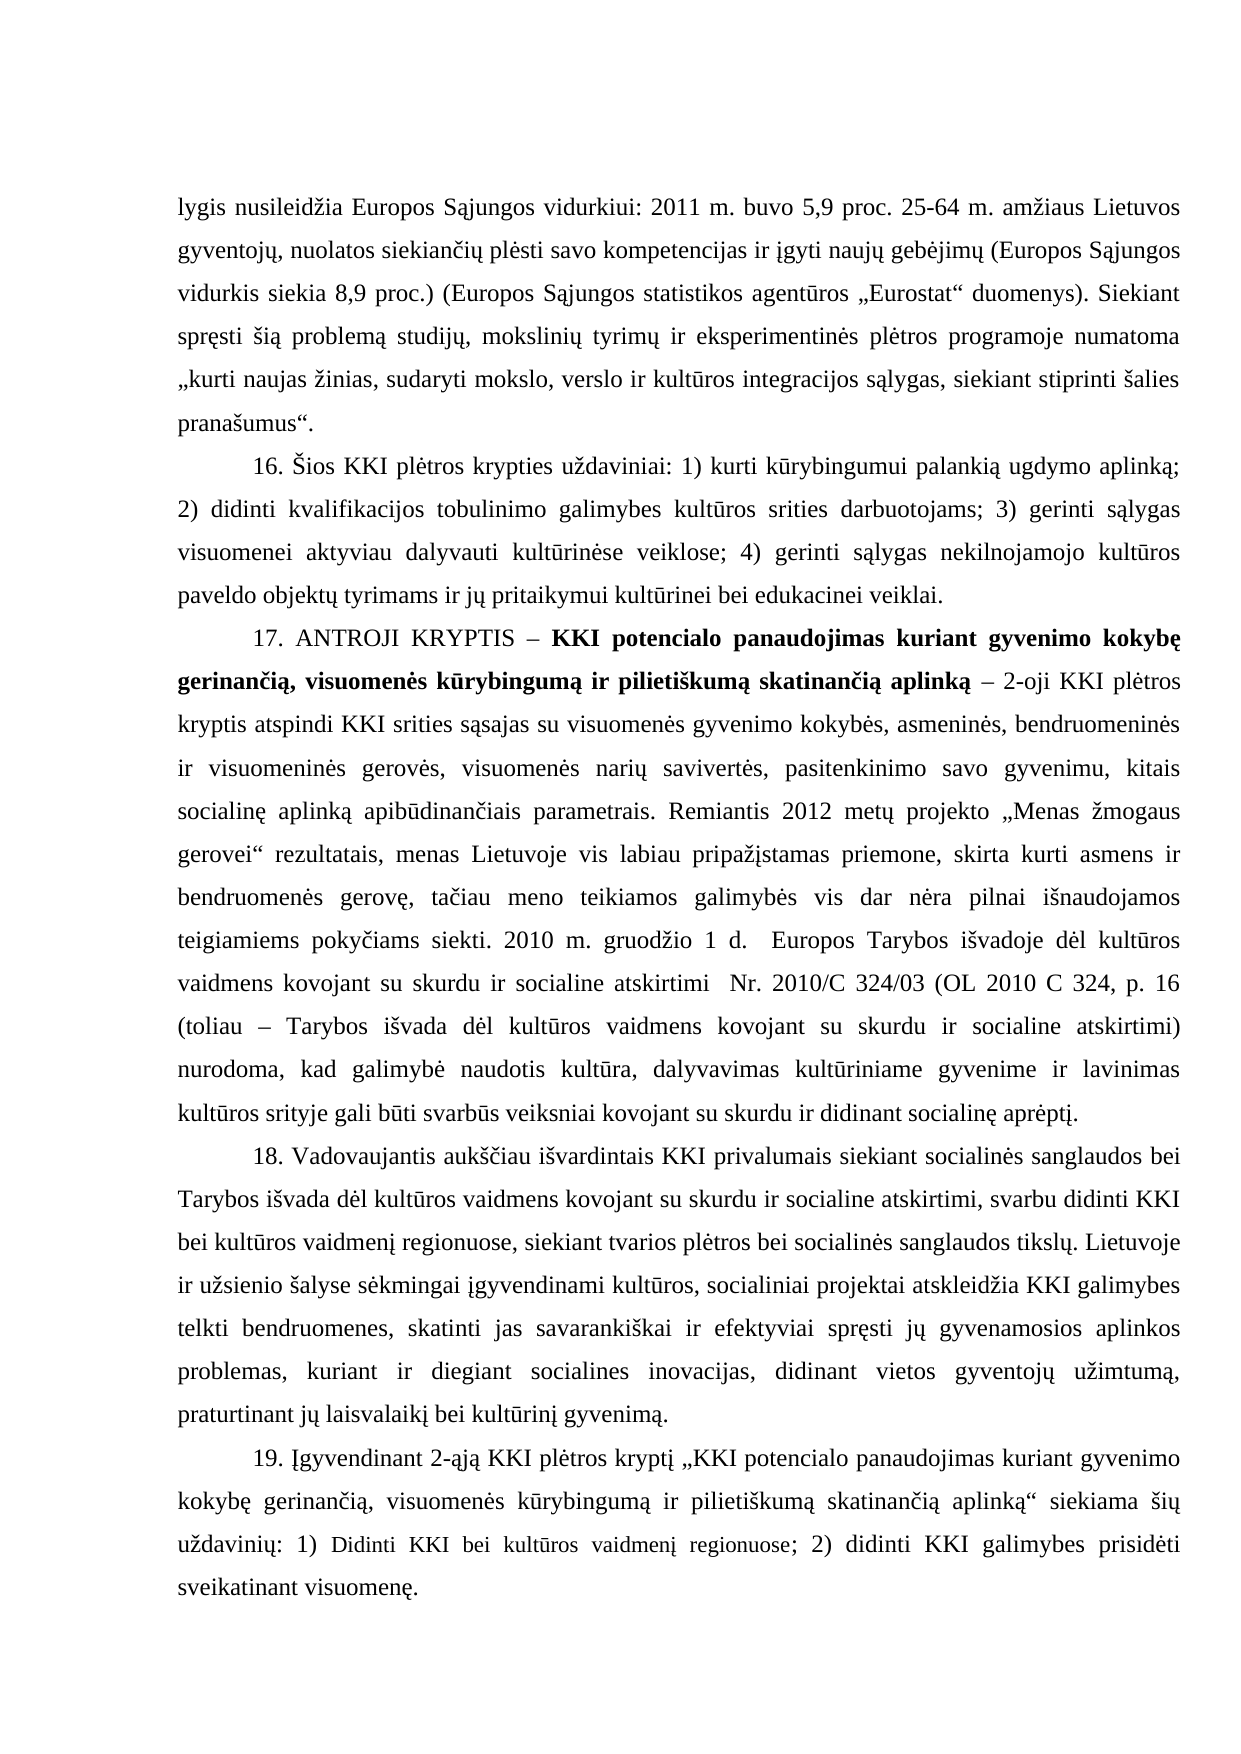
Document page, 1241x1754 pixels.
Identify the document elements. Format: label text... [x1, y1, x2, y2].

text 16. Šios KKI plėtros krypties uždaviniai: 1) kurti kūrybingumui palankią ugdymo aplinką; 2) didinti kvalifikacijos tobulinimo galimybes kultūros srities darbuotojams; 3) gerinti sąlygas visuomenei aktyviau dalyvauti kultūrinėse veiklose; 4) gerinti sąlygas nekilnojamojo kultūros paveldo objektų tyrimams ir jų pritaikymui kultūrinei bei edukacinei veiklai. [177, 451, 1181, 609]
text 17. ANTROJI KRYPTIS – KKI potencialo panaudojimas kuriant gyvenimo kokybę gerinančią, visuomenės kūrybingumą ir pilietiškumą skatinančią aplinką – 2-oji KKI plėtros kryptis atspindi KKI srities sąsajas su visuomenės gyvenimo kokybės, asmeninės, bendruomeninės ir visuomeninės gerovės, visuomenės narių savivertės, pasitenkinimo savo gyvenimu, kitais socialinę aplinką apibūdinančiais parametrais. Remiantis 2012 metų projekto „Menas žmogaus gerovei“ rezultatais, menas Lietuvoje vis labiau pripažįstamas priemone, skirta kurti asmens ir bendruomenės gerovę, tačiau meno teikiamos galimybės vis dar nėra pilnai išnaudojamos teigiamiems pokyčiams siekti. 2010 m. gruodžio 1 d. Europos Tarybos išvadoje dėl kultūros vaidmens kovojant su skurdu ir socialine atskirtimi Nr. 2010/C 324/03 (OL 2010 C 324, p. 16 (toliau – Tarybos išvada dėl kultūros vaidmens kovojant su skurdu ir socialine atskirtimi) nurodoma, kad galimybė naudotis kultūra, dalyvavimas kultūriniame gyvenime ir lavinimas kultūros srityje gali būti svarbūs veiksniai kovojant su skurdu ir didinant socialinę aprėptį. [177, 623, 1181, 1126]
text lygis nusileidžia Europos Sąjungos vidurkiui: 2011 m. buvo 5,9 proc. 25-64 m. amžiaus Lietuvos gyventojų, nuolatos siekiančių plėsti savo kompetencijas ir įgyti naujų gebėjimų (Europos Sąjungos vidurkis siekia 8,9 proc.) (Europos Sąjungos statistikos agentūros „Eurostat“ duomenys). Siekiant spręsti šią problemą studijų, mokslinių tyrimų ir eksperimentinės plėtros programoje numatoma „kurti naujas žinias, sudaryti mokslo, verslo ir kultūros integracijos sąlygas, siekiant stiprinti šalies pranašumus“. [177, 192, 1181, 436]
text 19. Įgyvendinant 2-ąją KKI plėtros kryptį „KKI potencialo panaudojimas kuriant gyvenimo kokybę gerinančią, visuomenės kūrybingumą ir pilietiškumą skatinančią aplinką“ siekiama šių uždavinių: 1) Didinti KKI bei kultūros vaidmenį regionuose; 2) didinti KKI galimybes prisidėti sveikatinant visuomenę. [177, 1443, 1181, 1601]
text 18. Vadovaujantis aukščiau išvardintais KKI privalumais siekiant socialinės sanglaudos bei Tarybos išvada dėl kultūros vaidmens kovojant su skurdu ir socialine atskirtimi, svarbu didinti KKI bei kultūros vaidmenį regionuose, siekiant tvarios plėtros bei socialinės sanglaudos tikslų. Lietuvoje ir užsienio šalyse sėkmingai įgyvendinami kultūros, socialiniai projektai atskleidžia KKI galimybes telkti bendruomenes, skatinti jas savarankiškai ir efektyviai spręsti jų gyvenamosios aplinkos problemas, kuriant ir diegiant socialines inovacijas, didinant vietos gyventojų užimtumą, praturtinant jų laisvalaikį bei kultūrinį gyvenimą. [177, 1141, 1181, 1428]
